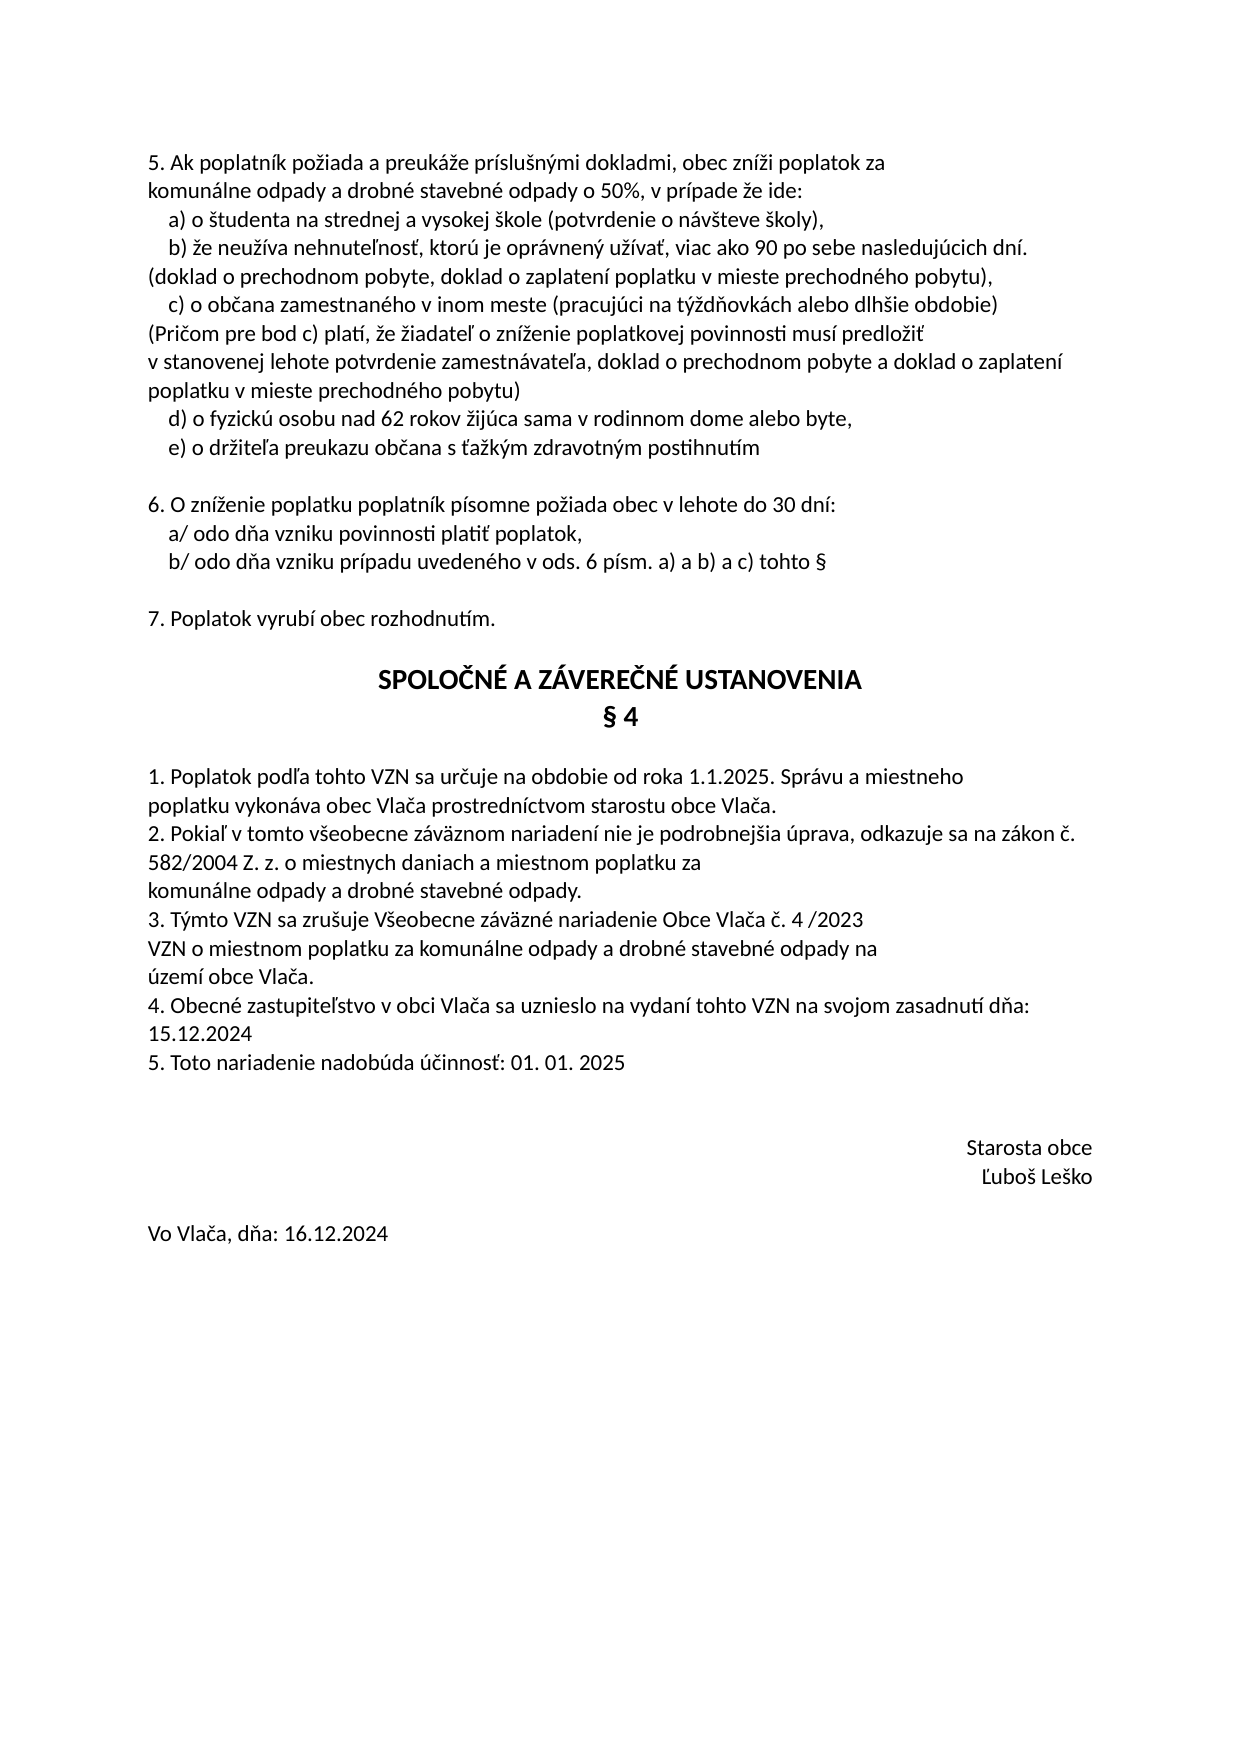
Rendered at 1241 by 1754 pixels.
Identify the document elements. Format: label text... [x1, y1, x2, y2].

text c) o občana zamestnaného v inom meste (pracujúci na týždňovkách alebo dlhšie obdobie) [148, 290, 1093, 318]
text území obce Vlača. [148, 962, 1093, 990]
text Starosta obce [148, 1133, 1093, 1161]
text e) o držiteľa preukazu občana s ťažkým zdravotným postihnutím [148, 433, 1093, 461]
text 2. Pokiaľ v tomto všeobecne záväznom nariadení nie je podrobnejšia úprava, odkazuje sa na zákon č. 582/2004 Z. z. o miestnych daniach a miestnom poplatku za [148, 819, 1093, 876]
text d) o fyzickú osobu nad 62 rokov žijúca sama v rodinnom dome alebo byte, [148, 404, 1093, 432]
text komunálne odpady a drobné stavebné odpady. [148, 877, 1093, 904]
text 6. O zníženie poplatku poplatník písomne požiada obec v lehote do 30 dní: [148, 490, 1093, 518]
text 7. Poplatok vyrubí obec rozhodnutím. [148, 604, 1093, 632]
text a) o študenta na strednej a vysokej škole (potvrdenie o návšteve školy), [148, 205, 1093, 233]
text komunálne odpady a drobné stavebné odpady o 50%, v prípade že ide: [148, 176, 1093, 204]
text 3. Týmto VZN sa zrušuje Všeobecne záväzné nariadenie Obce Vlača č. 4 /2023 [148, 905, 1093, 933]
text VZN o miestnom poplatku za komunálne odpady a drobné stavebné odpady na [148, 934, 1093, 962]
text (Pričom pre bod c) platí, že žiadateľ o zníženie poplatkovej povinnosti musí predložiť [148, 319, 1093, 347]
text 5. Toto nariadenie nadobúda účinnosť: 01. 01. 2025 [148, 1048, 1093, 1076]
text v stanovenej lehote potvrdenie zamestnávateľa, doklad o prechodnom pobyte a doklad o zaplatení poplatku v mieste prechodného pobytu) [148, 347, 1093, 404]
text 4. Obecné zastupiteľstvo v obci Vlača sa uznieslo na vydaní tohto VZN na svojom zasadnutí dňa: 15.12.2024 [148, 991, 1093, 1047]
text b/ odo dňa vzniku prípadu uvedeného v ods. 6 písm. a) a b) a c) tohto § [148, 547, 1093, 575]
text § 4 [148, 698, 1093, 733]
text poplatku vykonáva obec Vlača prostredníctvom starostu obce Vlača. [148, 791, 1093, 819]
text 5. Ak poplatník požiada a preukáže príslušnými dokladmi, obec zníži poplatok za [148, 148, 1093, 176]
text a/ odo dňa vzniku povinnosti platiť poplatok, [148, 519, 1093, 547]
text SPOLOČNÉ A ZÁVEREČNÉ USTANOVENIA [148, 661, 1093, 697]
text Vo Vlača, dňa: 16.12.2024 [148, 1219, 1093, 1247]
text 1. Poplatok podľa tohto VZN sa určuje na obdobie od roka 1.1.2025. Správu a miestneho [148, 762, 1093, 790]
text Ľuboš Leško [148, 1162, 1093, 1190]
text b) že neužíva nehnuteľnosť, ktorú je oprávnený užívať, viac ako 90 po sebe nasledujúcich dní. (doklad o prechodnom pobyte, doklad o zaplatení poplatku v mieste prechodného pobytu), [148, 233, 1093, 290]
